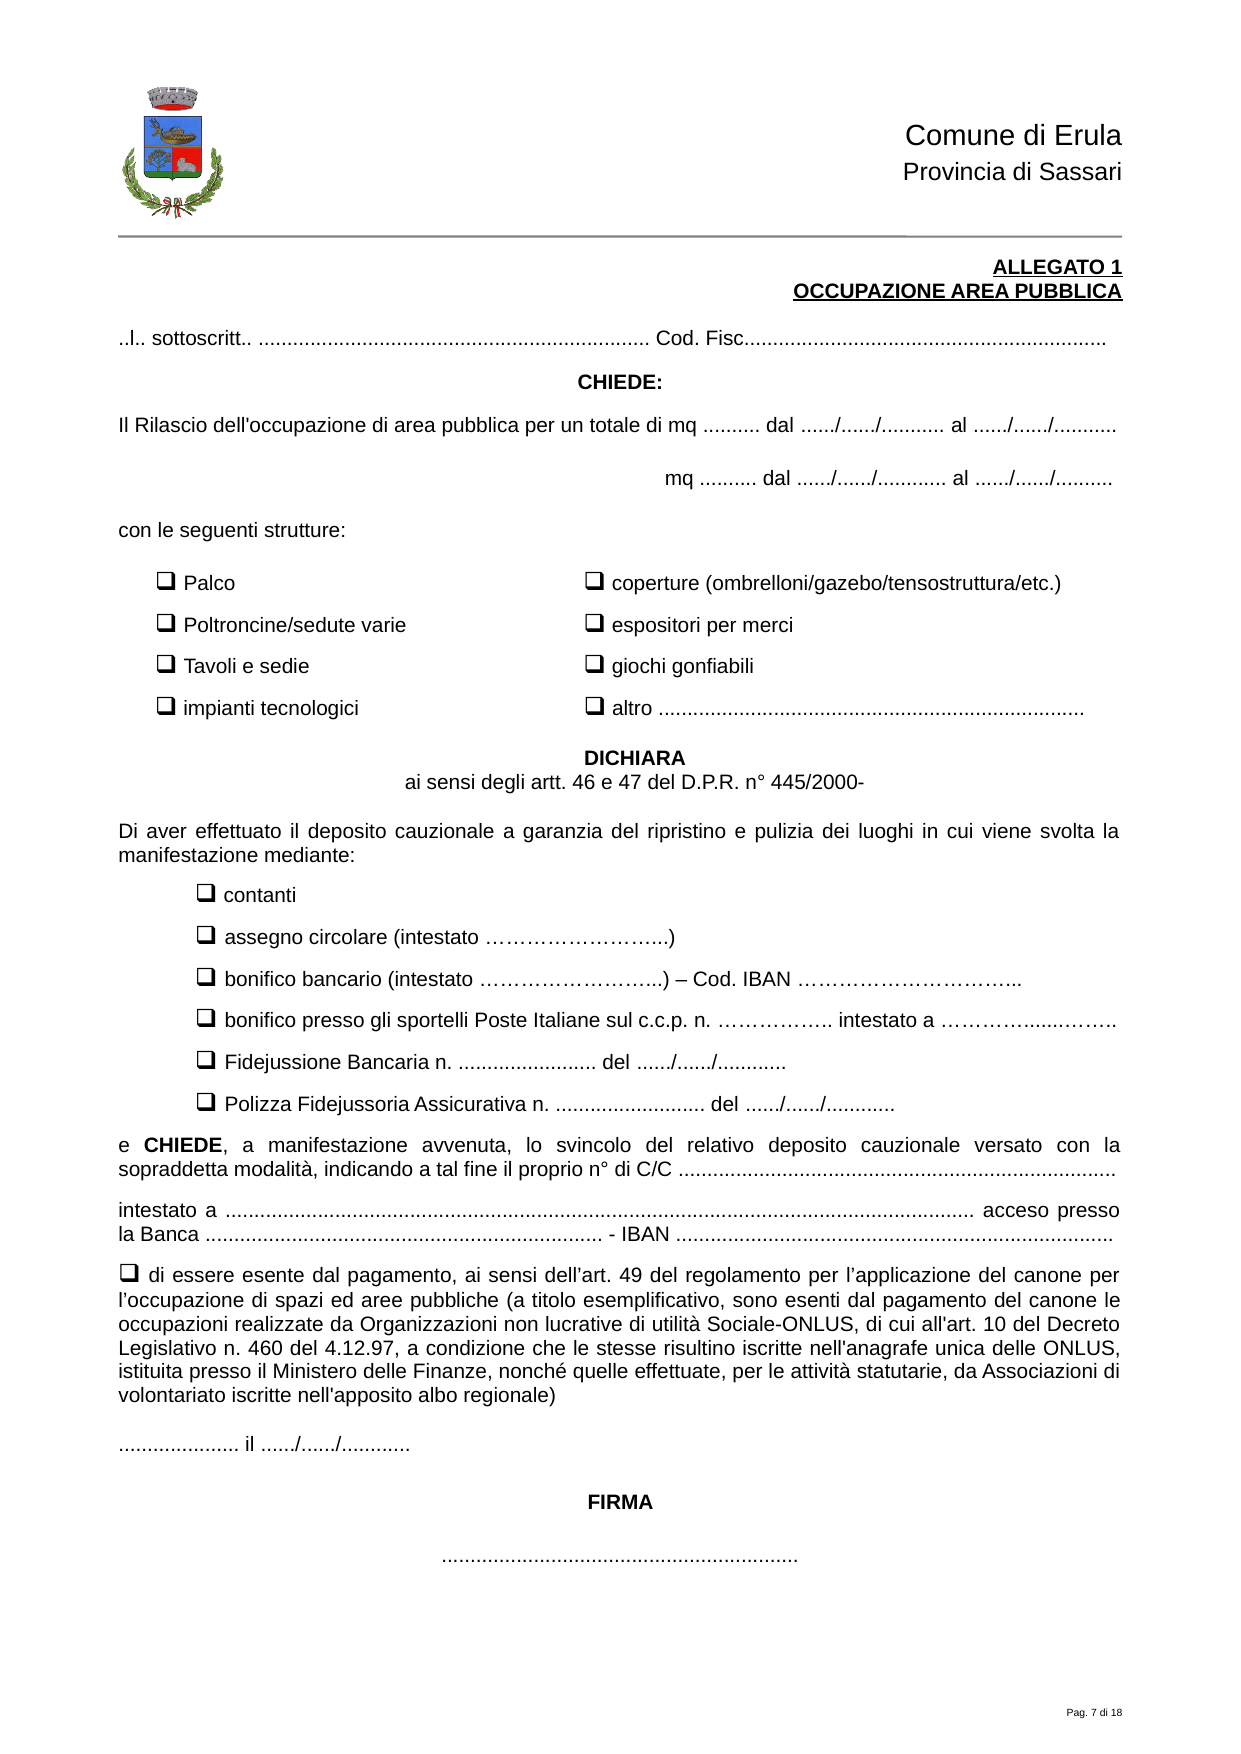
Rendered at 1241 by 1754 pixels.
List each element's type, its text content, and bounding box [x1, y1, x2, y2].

text e CHIEDE, a manifestazione avvenuta, lo svincolo del relativo deposito cauzionale versato con la sopraddetta modalità, indicando a tal fine il proprio n° di C/C ............................................................................ [118, 1133, 1122, 1181]
text  Fidejussione Bancaria n. ........................ del ....../....../............ [195, 1050, 1122, 1075]
text ..................... il ....../....../............ [118, 1432, 1122, 1456]
text .............................................................. [118, 1543, 1122, 1567]
text Comune di Erula [224, 118, 1122, 152]
text mq .......... dal ....../....../............ al ....../....../.......... [118, 466, 1122, 489]
text  Polizza Fidejussoria Assicurativa n. .......................... del ....../....../............ [195, 1092, 1122, 1117]
subtitle ai sensi degli artt. 46 e 47 del D.P.R. n° 445/2000- [148, 770, 1122, 794]
text  contanti [195, 883, 1122, 908]
text  Poltroncine/sedute varie  espositori per merci [155, 612, 1122, 637]
text con le seguenti strutture: [118, 518, 1122, 542]
text  assegno circolare (intestato ……………………...) [195, 925, 1122, 950]
text ..l.. sottoscritt.. .................................................................... Cod. Fisc............................................................... [118, 325, 1122, 349]
text FIRMA [118, 1489, 1122, 1513]
text OCCUPAZIONE AREA PUBBLICA [118, 278, 1122, 302]
subtitle DICHIARA [148, 746, 1122, 770]
picture [122, 87, 224, 219]
text  bonifico bancario (intestato ……………………...) – Cod. IBAN …………………………... [195, 967, 1122, 992]
text  bonifico presso gli sportelli Poste Italiane sul c.c.p. n. …………….. intestato a ………….......…….. [195, 1008, 1122, 1033]
text intestato a .................................................................................................................................. acceso presso la Banca ..................................................................... - IBAN ............................................................................ [118, 1198, 1122, 1246]
text  Palco  coperture (ombrelloni/gazebo/tensostruttura/etc.) [155, 571, 1122, 596]
text CHIEDE: [118, 370, 1122, 394]
text Di aver effettuato il deposito cauzionale a garanzia del ripristino e pulizia dei luoghi in cui viene svolta la manifestazione mediante: [118, 819, 1122, 867]
text  impianti tecnologici  altro .......................................................................... [155, 696, 1122, 721]
text Il Rilascio dell'occupazione di area pubblica per un totale di mq .......... dal ....../....../........... al ....../....../........... [118, 413, 1122, 437]
text Provincia di Sassari [224, 157, 1122, 185]
text  Tavoli e sedie  giochi gonfiabili [155, 654, 1122, 679]
text  di essere esente dal pagamento, ai sensi dell’art. 49 del regolamento per l’applicazione del canone per l’occupazione di spazi ed aree pubbliche (a titolo esemplificativo, sono esenti dal pagamento del canone le occupazioni realizzate da Organizzazioni non lucrative di utilità Sociale-ONLUS, di cui all'art. 10 del Decreto Legislativo n. 460 del 4.12.97, a condizione che le stesse risultino iscritte nell'anagrafe unica delle ONLUS, istituita presso il Ministero delle Finanze, nonché quelle effettuate, per le attività statutarie, da Associazioni di volontariato iscritte nell'apposito albo regionale) [118, 1262, 1122, 1407]
text ALLEGATO 1 [118, 254, 1122, 278]
